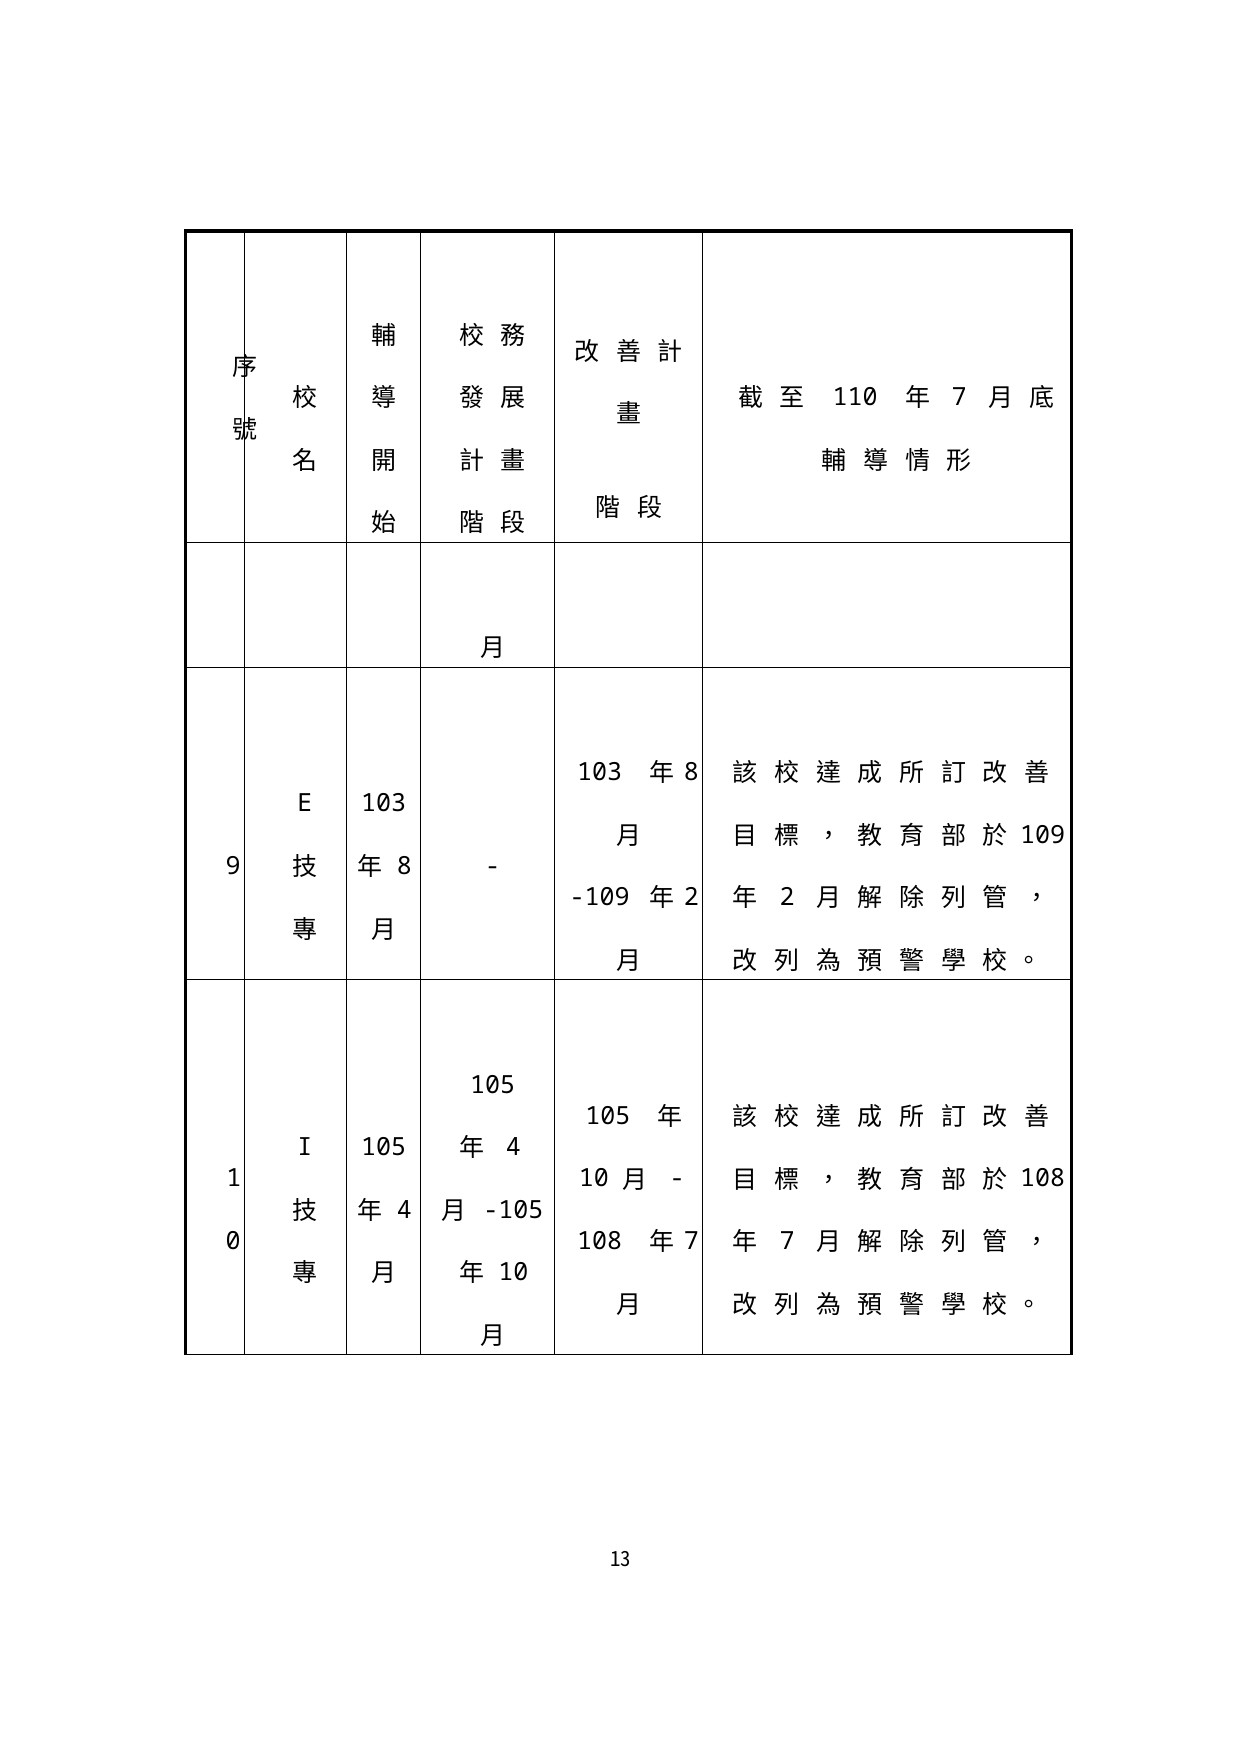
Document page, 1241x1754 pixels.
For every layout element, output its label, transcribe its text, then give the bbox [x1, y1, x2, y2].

table_header 輔導開始 [347, 233, 420, 542]
table_cell 105年10月-108年7月 [555, 980, 702, 1354]
table_cell 9 [187, 668, 244, 979]
table_cell 該校達成所訂改善目標，教育部於108年7月解除列管，改列為預警學校。 [703, 980, 1070, 1354]
table_cell 105年4月 [347, 980, 420, 1354]
table_header 校務發展 計畫階段 [421, 233, 554, 542]
table_cell E技專 [245, 668, 346, 979]
table_cell 10 [187, 980, 244, 1354]
table_cell [555, 543, 702, 667]
table_cell [187, 543, 244, 667]
table_cell - [421, 668, 554, 979]
table_header 校名 [245, 233, 346, 542]
table_header 截至110年7月底輔導情形 [703, 233, 1070, 542]
table_cell 月 [421, 543, 554, 667]
table_cell 103年8月 -109年2月 [555, 668, 702, 979]
table_cell [347, 543, 420, 667]
table_cell 103年8月 [347, 668, 420, 979]
table_cell 該校達成所訂改善目標，教育部於109年2月解除列管，改列為預警學校。 [703, 668, 1070, 979]
table_cell [245, 543, 346, 667]
table_header 改善計畫 階段 [555, 233, 702, 542]
table_cell I技專 [245, 980, 346, 1354]
table_header 序號 [187, 233, 244, 542]
table_cell 105年4月-105年10月 [421, 980, 554, 1354]
table_cell [703, 543, 1070, 667]
